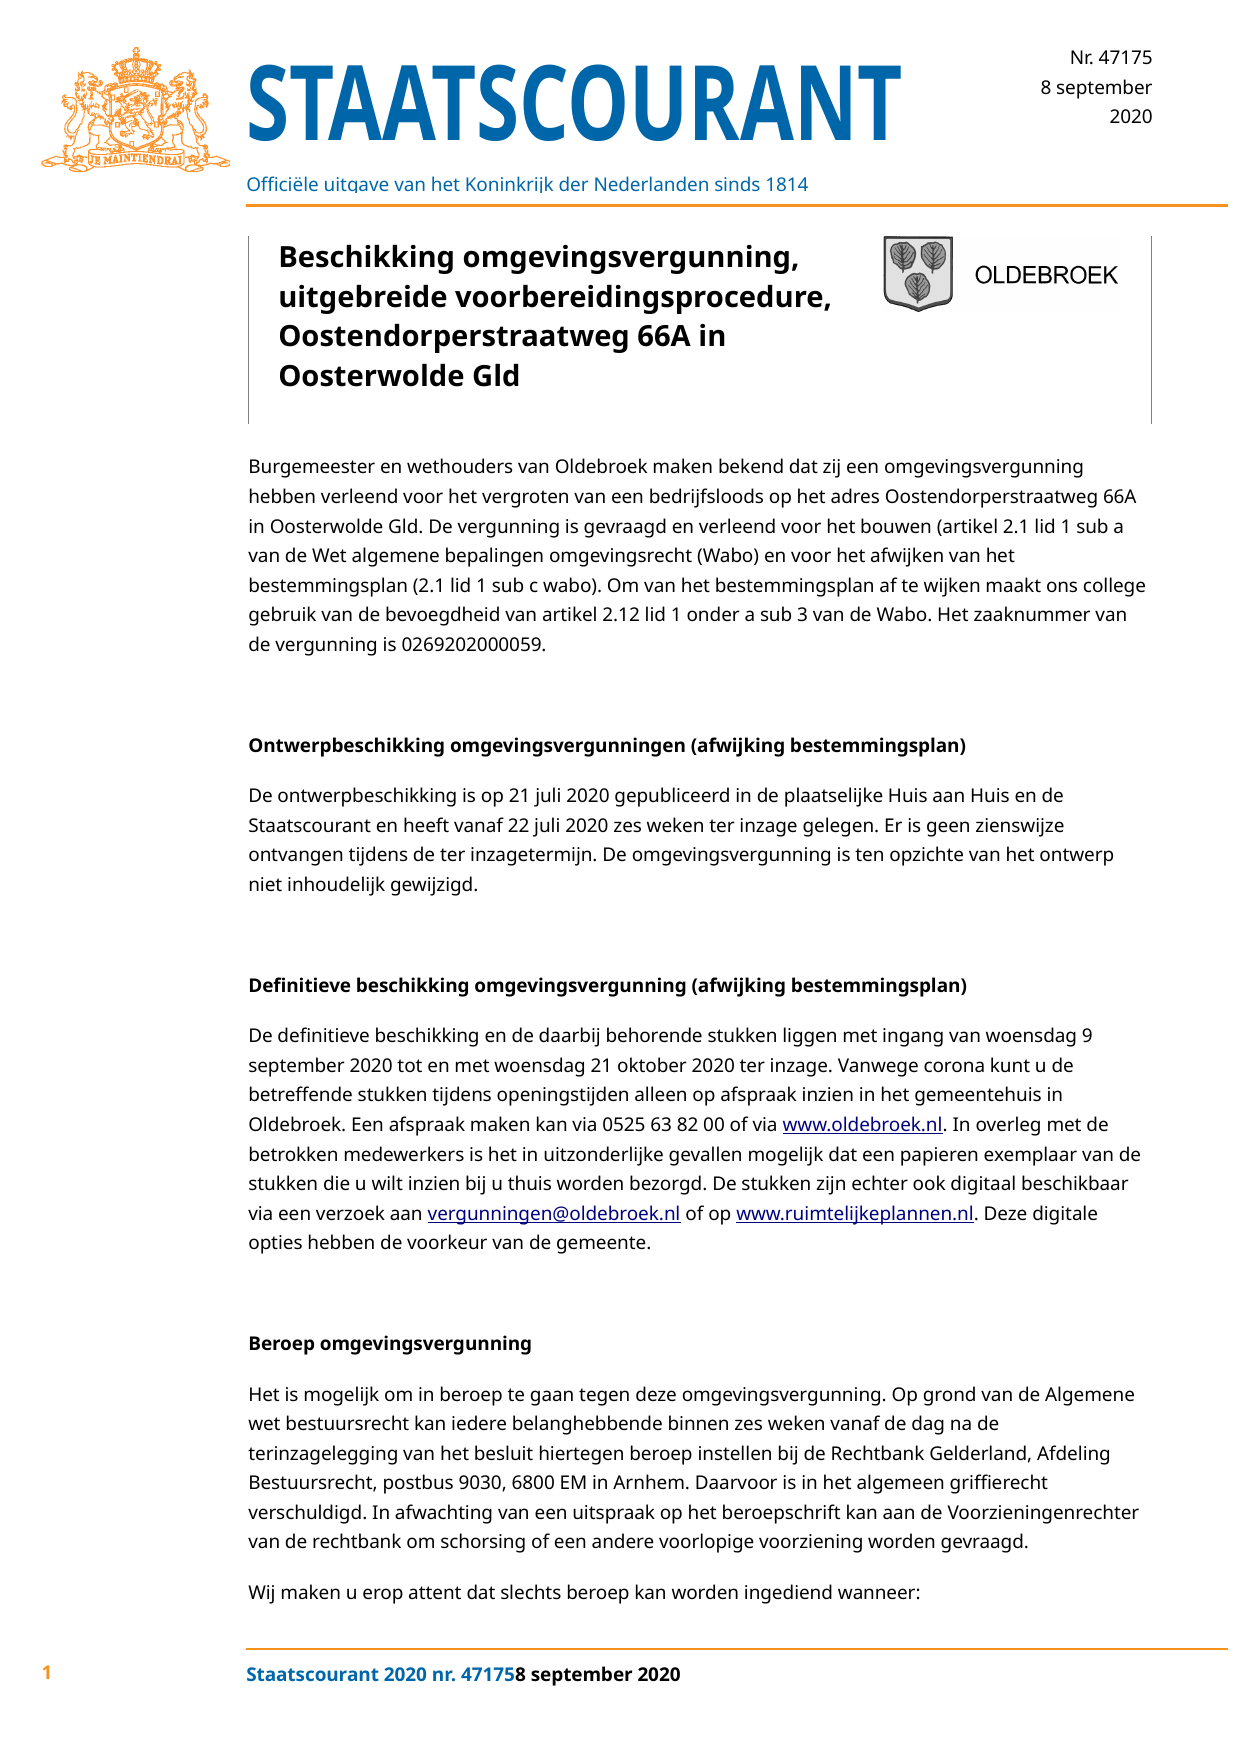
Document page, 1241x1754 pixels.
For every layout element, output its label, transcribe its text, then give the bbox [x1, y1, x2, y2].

text Wij maken u erop attent dat slechts beroep kan worden ingediend wanneer: [248, 1579, 1152, 1605]
table_header [850, 236, 1151, 424]
picture [882, 236, 1119, 314]
text Burgemeester en wethouders van Oldebroek maken bekend dat zij een omgevingsvergunning hebben verleend voor het vergroten van een bedrijfsloods op het adres Oostendorperstraatweg 66A in Oosterwolde Gld. De vergunning is gevraagd en verleend voor het bouwen (artikel 2.1 lid 1 sub a van de Wet algemene bepalingen omgevingsrecht (Wabo) en voor het afwijken van het bestemmingsplan (2.1 lid 1 sub c wabo). Om van het bestemmingsplan af te wijken maakt ons college gebruik van de bevoegdheid van artikel 2.12 lid 1 onder a sub 3 van de Wabo. Het zaaknummer van de vergunning is 0269202000059. [248, 454, 1152, 657]
text Het is mogelijk om in beroep te gaan tegen deze omgevingsvergunning. Op grond van de Algemene wet bestuursrecht kan iedere belanghebbende binnen zes weken vanaf de dag na de terinzagelegging van het besluit hiertegen beroep instellen bij de Rechtbank Gelderland, Afdeling Bestuursrecht, postbus 9030, 6800 EM in Arnhem. Daarvoor is in het algemeen griffierecht verschuldigd. In afwachting van een uitspraak op het beroepschrift kan aan de Voorzieningenrechter van de rechtbank om schorsing of een andere voorlopige voorziening worden gevraagd. [248, 1381, 1152, 1554]
text Ontwerpbeschikking omgevingsvergunningen (afwijking bestemmingsplan) [248, 732, 1152, 758]
table_header Beschikking omgevingsvergunning, uitgebreide voorbereidingsprocedure, Oostendorperstraatweg 66A in Oosterwolde Gld [249, 236, 850, 424]
text De definitieve beschikking en de daarbij behorende stukken liggen met ingang van woensdag 9 september 2020 tot en met woensdag 21 oktober 2020 ter inzage. Vanwege corona kunt u de betreffende stukken tijdens openingstijden alleen op afspraak inzien in het gemeentehuis in Oldebroek. Een afspraak maken kan via 0525 63 82 00 of via www.oldebroek.nl. In overleg met de betrokken medewerkers is het in uitzonderlijke gevallen mogelijk dat een papieren exemplaar van de stukken die u wilt inzien bij u thuis worden bezorgd. De stukken zijn echter ook digitaal beschikbaar via een verzoek aan vergunningen@oldebroek.nl of op www.ruimtelijkeplannen.nl. Deze digitale opties hebben de voorkeur van de gemeente. [248, 1022, 1152, 1255]
text Definitieve beschikking omgevingsvergunning (afwijking bestemmingsplan) [248, 972, 1152, 998]
text Beroep omgevingsvergunning [248, 1330, 1152, 1356]
picture [41, 47, 231, 172]
text De ontwerpbeschikking is op 21 juli 2020 gepubliceerd in de plaatselijke Huis aan Huis en de Staatscourant en heeft vanaf 22 juli 2020 zes weken ter inzage gelegen. Er is geen zienswijze ontvangen tijdens de ter inzagetermijn. De omgevingsvergunning is ten opzichte van het ontwerp niet inhoudelijk gewijzigd. [248, 782, 1152, 897]
